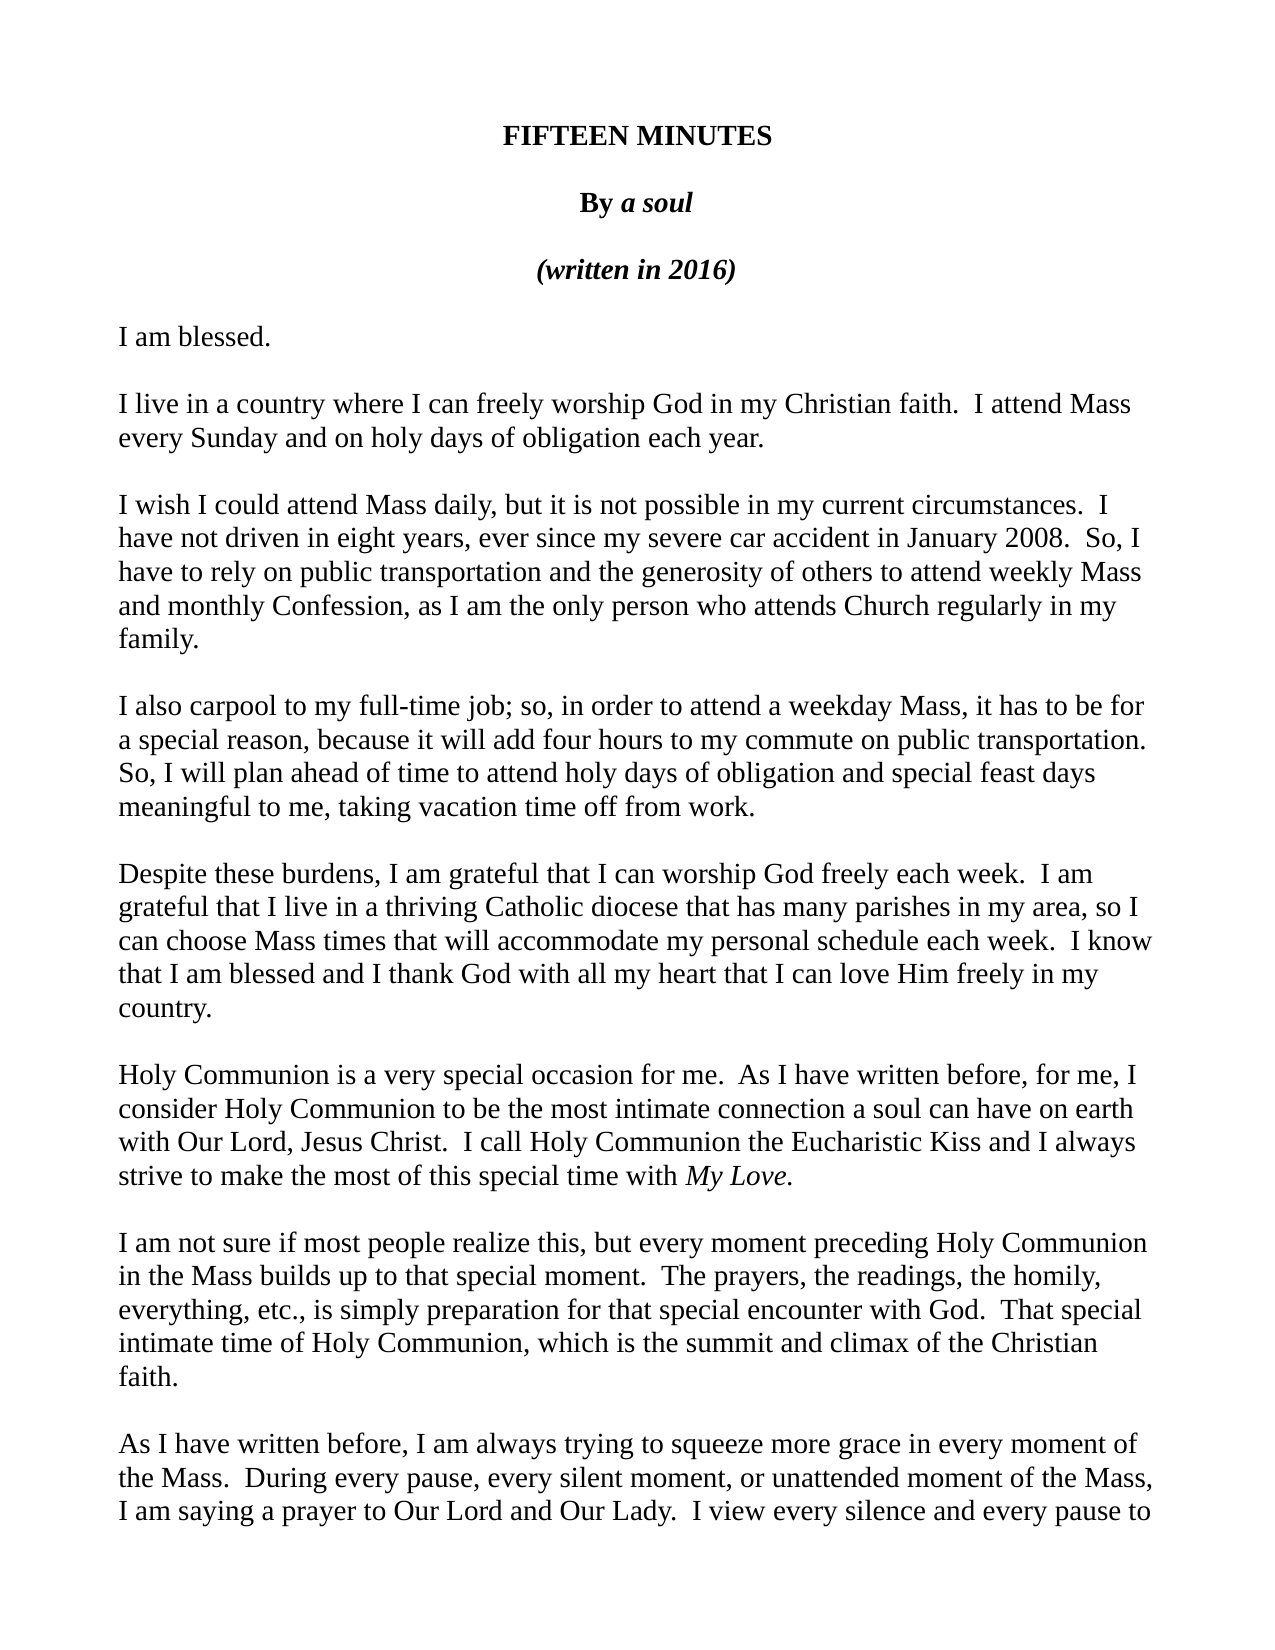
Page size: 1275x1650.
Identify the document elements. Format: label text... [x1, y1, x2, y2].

text I also carpool to my full-time job; so, in order to attend a weekday Mass, it has to be for a special reason, because it will add four hours to my commute on public transportation. So, I will plan ahead of time to attend holy days of obligation and special feast days meaningful to me, taking vacation time off from work. [118, 688, 1157, 822]
text (written in 2016) [118, 252, 1157, 286]
text I live in a country where I can freely worship God in my Christian faith. I attend Mass every Sunday and on holy days of obligation each year. [118, 386, 1157, 453]
text By a soul [118, 185, 1157, 219]
text Holy Communion is a very special occasion for me. As I have written before, for me, I consider Holy Communion to be the most intimate connection a soul can have on earth with Our Lord, Jesus Christ. I call Holy Communion the Eucharistic Kiss and I always strive to make the most of this special time with My Love. [118, 1057, 1157, 1191]
text FIFTEEN MINUTES [118, 118, 1157, 152]
text I wish I could attend Mass daily, but it is not possible in my current circumstances. I have not driven in eight years, ever since my severe car accident in January 2008. So, I have to rely on public transportation and the generosity of others to attend weekly Mass and monthly Confession, as I am the only person who attends Church regularly in my family. [118, 487, 1157, 655]
text I am not sure if most people realize this, but every moment preceding Holy Communion in the Mass builds up to that special moment. The prayers, the readings, the homily, everything, etc., is simply preparation for that special encounter with God. That special intimate time of Holy Communion, which is the summit and climax of the Christian faith. [118, 1225, 1157, 1393]
text As I have written before, I am always trying to squeeze more grace in every moment of the Mass. During every pause, every silent moment, or unattended moment of the Mass, I am saying a prayer to Our Lord and Our Lady. I view every silence and every pause to [118, 1426, 1157, 1527]
text I am blessed. [118, 319, 1157, 353]
text Despite these burdens, I am grateful that I can worship God freely each week. I am grateful that I live in a thriving Catholic diocese that has many parishes in my area, so I can choose Mass times that will accommodate my personal schedule each week. I know that I am blessed and I thank God with all my heart that I can love Him freely in my country. [118, 856, 1157, 1024]
